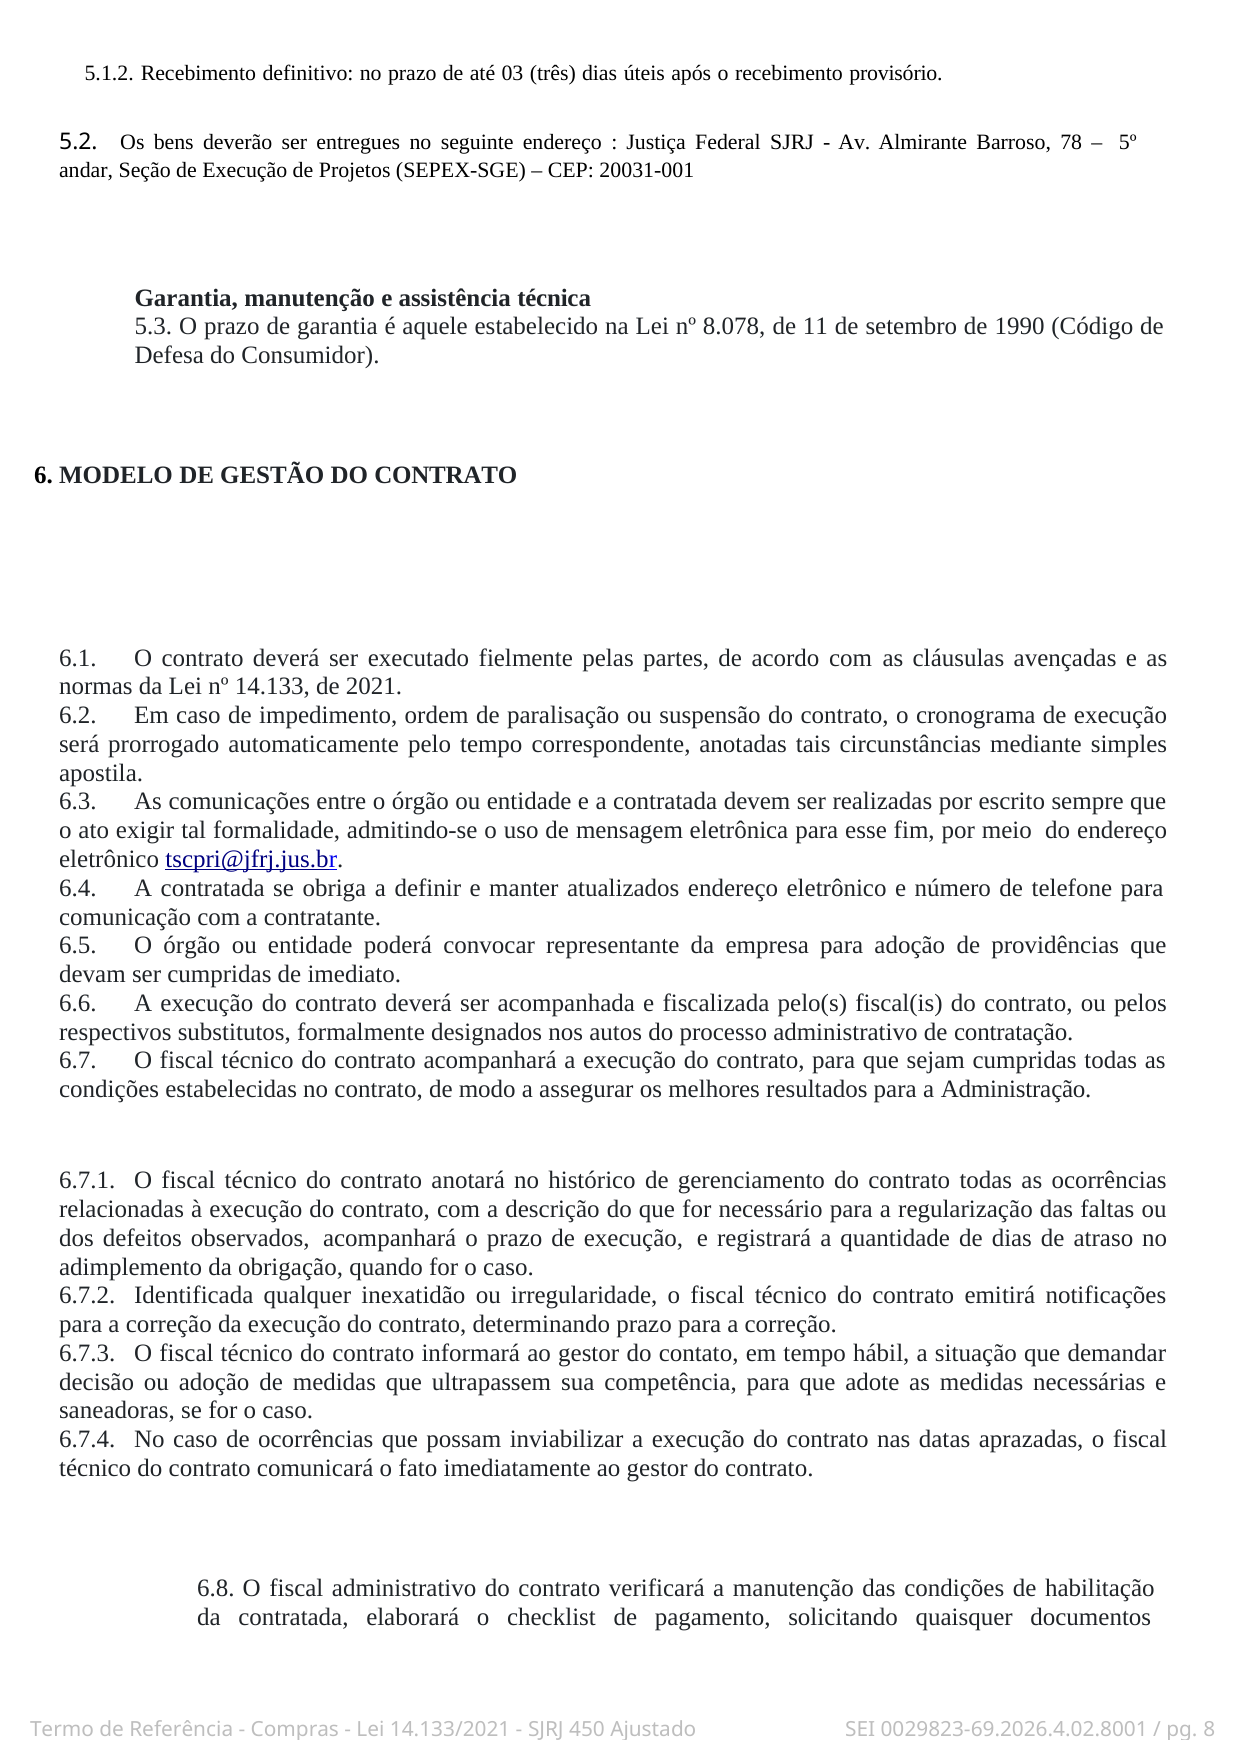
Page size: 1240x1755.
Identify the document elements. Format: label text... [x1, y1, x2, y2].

list O fiscal técnico do contrato acompanhará a execução do contrato, para que sejam cumpridas todas as condições estabelecidas no contrato, de modo a assegurar os melhores resultados para a Administração. [59, 1045, 1167, 1103]
list Identificada qualquer inexatidão ou irregularidade, o fiscal técnico do contrato emitirá notificações para a correção da execução do contrato, determinando prazo para a correção. [59, 1280, 1167, 1338]
list Recebimento definitivo: no prazo de até 03 (três) dias úteis após o recebimento provisório. [84, 60, 1181, 85]
list A contratada se obriga a definir e manter atualizados endereço eletrônico e número de telefone para comunicação com a contratante. [59, 873, 1165, 930]
list O contrato deverá ser executado fielmente pelas partes, de acordo com as cláusulas avençadas e as normas da Lei nº 14.133, de 2021. [59, 643, 1168, 700]
list O fiscal técnico do contrato informará ao gestor do contato, em tempo hábil, a situação que demandar decisão ou adoção de medidas que ultrapassem sua competência, para que adote as medidas necessárias e saneadoras, se for o caso. [59, 1338, 1168, 1424]
list As comunicações entre o órgão ou entidade e a contratada devem ser realizadas por escrito sempre que o ato exigir tal formalidade, admitindo-se o uso de mensagem eletrônica para esse fim, por meio do endereço eletrônico tscpri@jfrj.jus.br. [59, 786, 1167, 873]
list No caso de ocorrências que possam inviabilizar a execução do contrato nas datas aprazadas, o fiscal técnico do contrato comunicará o fato imediatamente ao gestor do contrato. [59, 1424, 1168, 1482]
list Em caso de impedimento, ordem de paralisação ou suspensão do contrato, o cronograma de execução será prorrogado automaticamente pelo tempo correspondente, anotadas tais circunstâncias mediante simples apostila. [59, 700, 1168, 786]
list A execução do contrato deverá ser acompanhada e fiscalizada pelo(s) fiscal(is) do contrato, ou pelos respectivos substitutos, formalmente designados nos autos do processo administrativo de contratação. [59, 988, 1167, 1045]
text Garantia, manutenção e assistência técnica [134, 283, 1181, 311]
list O fiscal administrativo do contrato verificará a manutenção das condições de habilitação da contratada, elaborará o checklist de pagamento, solicitando quaisquer documentos [197, 1573, 1155, 1631]
list O órgão ou entidade poderá convocar representante da empresa para adoção de providências que devam ser cumpridas de imediato. [59, 930, 1168, 988]
list MODELO DE GESTÃO DO CONTRATO [34, 460, 1181, 489]
list O prazo de garantia é aquele estabelecido na Lei nº 8.078, de 11 de setembro de 1990 (Código de Defesa do Consumidor). [134, 311, 1166, 369]
list O fiscal técnico do contrato anotará no histórico de gerenciamento do contrato todas as ocorrências relacionadas à execução do contrato, com a descrição do que for necessário para a regularização das faltas ou dos defeitos observados, acompanhará o prazo de execução, e registrará a quantidade de dias de atraso no adimplemento da obrigação, quando for o caso. [59, 1165, 1168, 1280]
list Os bens deverão ser entregues no seguinte endereço : Justiça Federal SJRJ - Av. Almirante Barroso, 78 – 5º andar, Seção de Execução de Projetos (SEPEX-SGE) – CEP: 20031-001 [59, 125, 1150, 182]
